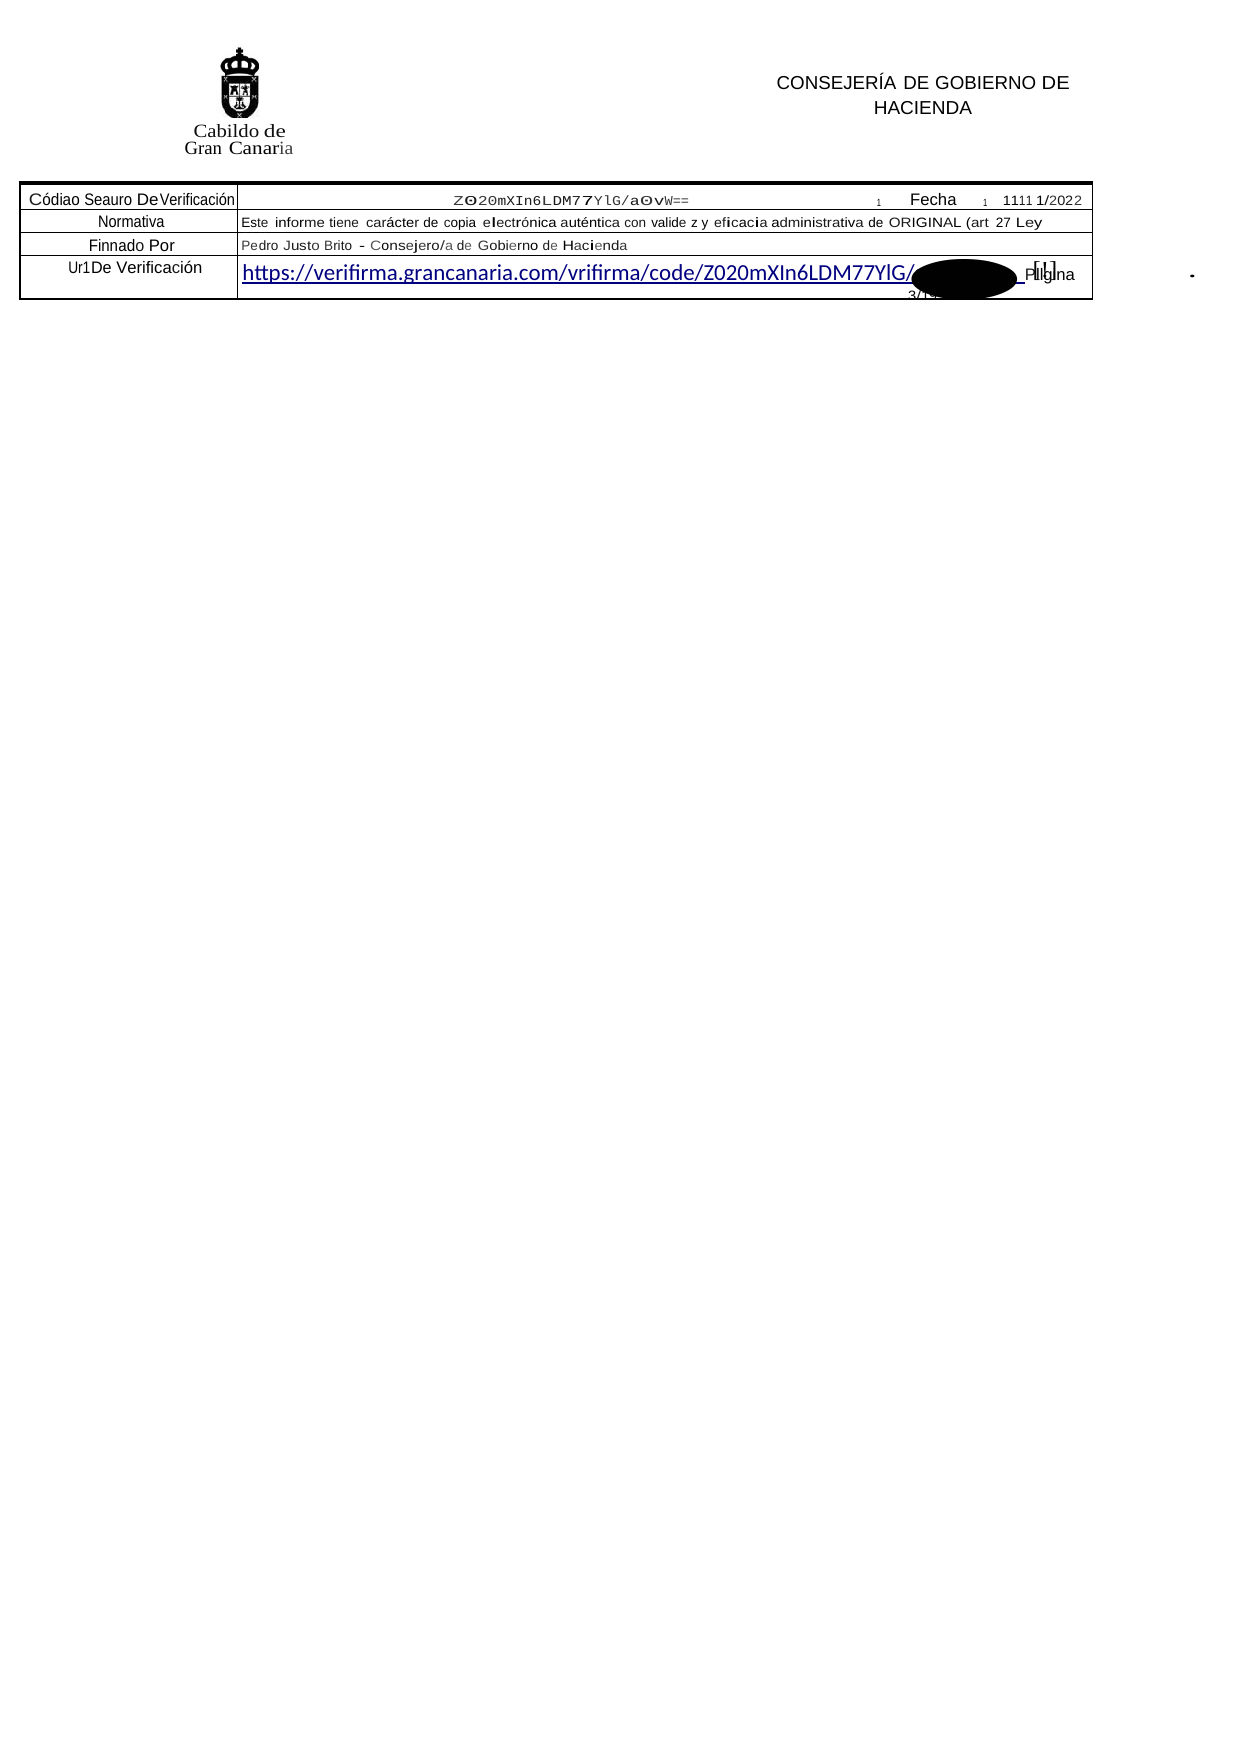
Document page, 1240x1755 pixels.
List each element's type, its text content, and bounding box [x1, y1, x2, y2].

table_cell Ur1De Verificación [21, 256, 237, 298]
table_cell Pedro Justo Brito - Consejero/a de Gobierno de Hacienda [238, 233, 1092, 255]
table_cell Finnado Por [21, 233, 237, 255]
table_header Z020mXIn6LDM77YlG/a0vW== 1 Fecha 1 1111 1/2022 [238, 185, 1092, 208]
table_cell Normativa [21, 210, 237, 232]
table_header Códiao Seauro DeVerificación [21, 185, 237, 208]
table_cell Este informe tiene carácter de copia electrónica auténtica con valide z y eficacia administrativa de ORIGINAL (art 27 Ley 39/2015). [238, 210, 1092, 232]
table_cell https://verifirma.grancanaria.com/vrifirma/code/Z020mXIn6LDM77YlG/a0vw= 1 Pllgina 3/19 1 [238, 256, 1092, 298]
text •[!] . [8, 181, 1197, 325]
